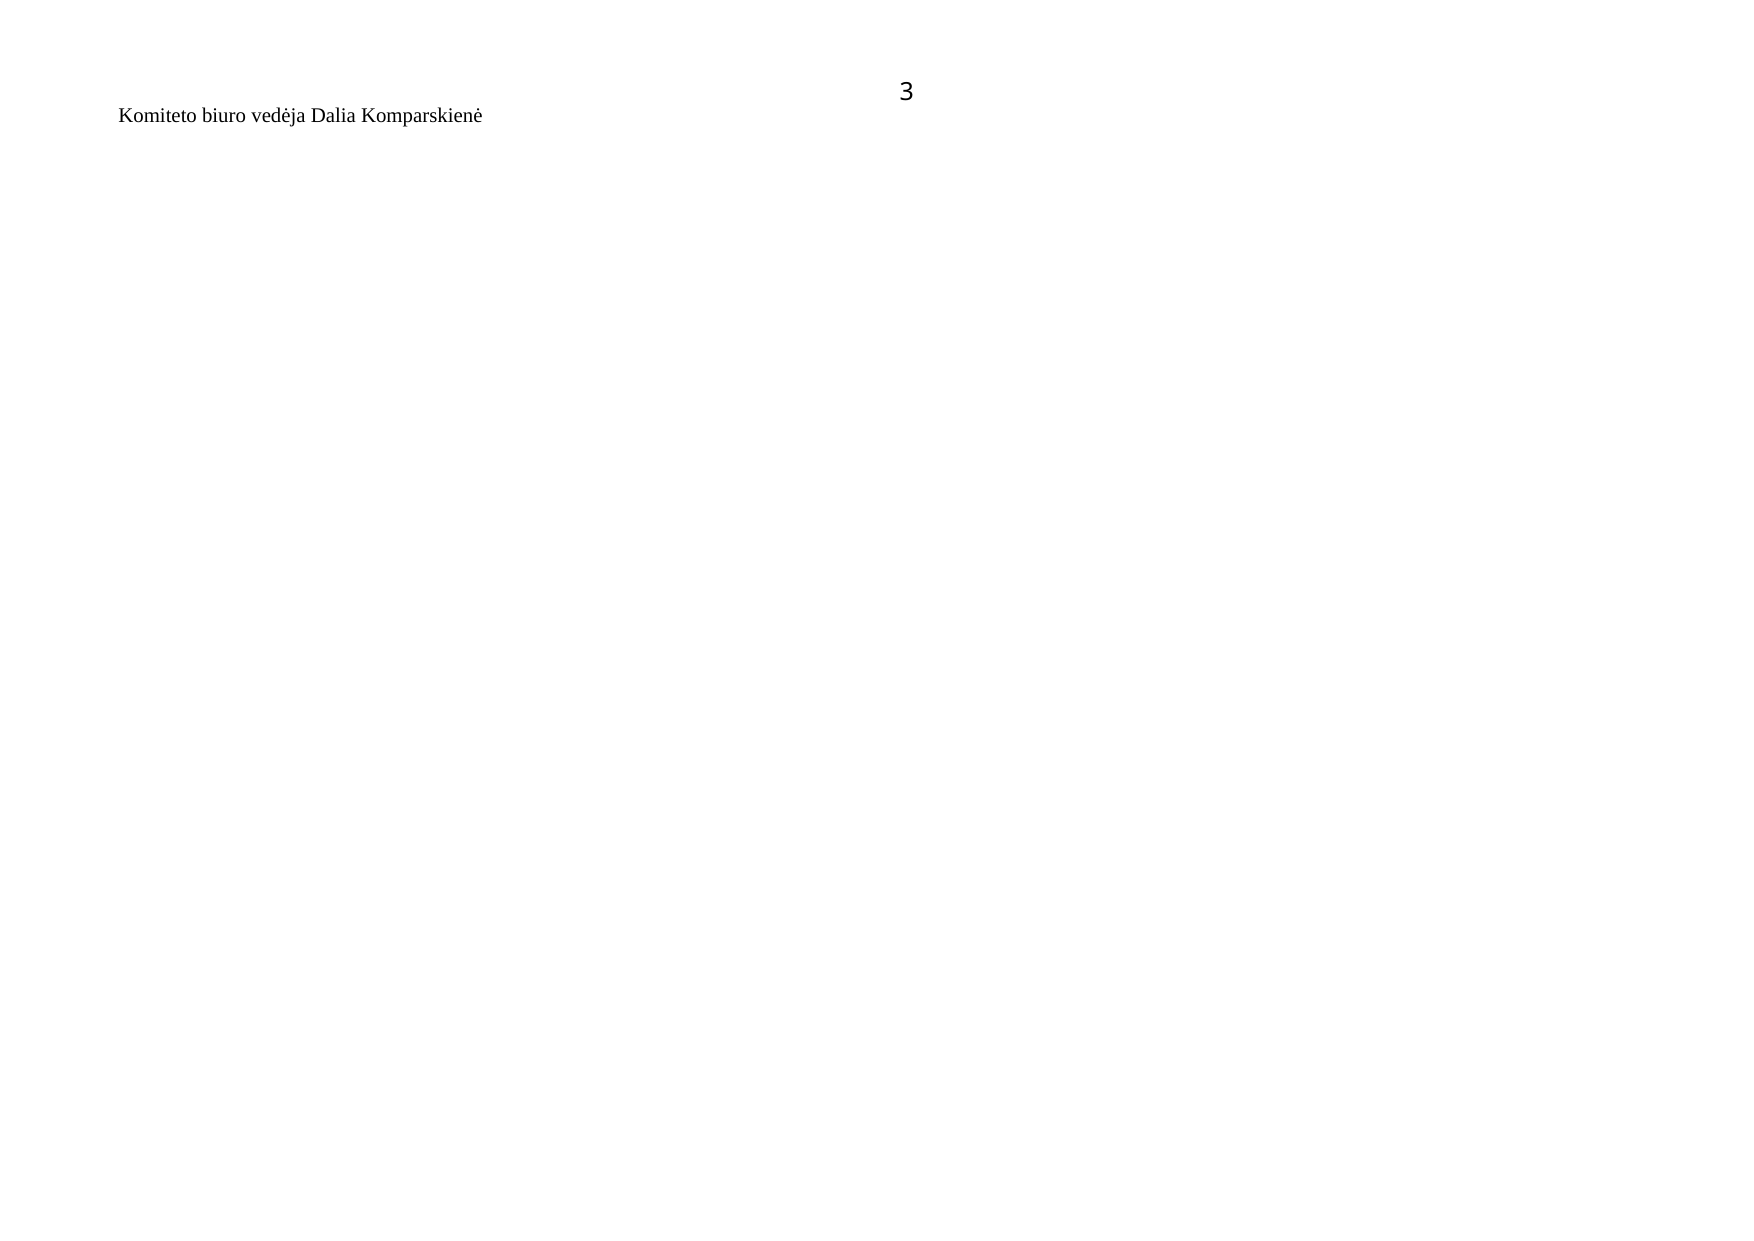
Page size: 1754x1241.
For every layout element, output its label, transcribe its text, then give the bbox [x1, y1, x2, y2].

text Komiteto biuro vedėja Dalia Komparskienė [118, 103, 1695, 127]
